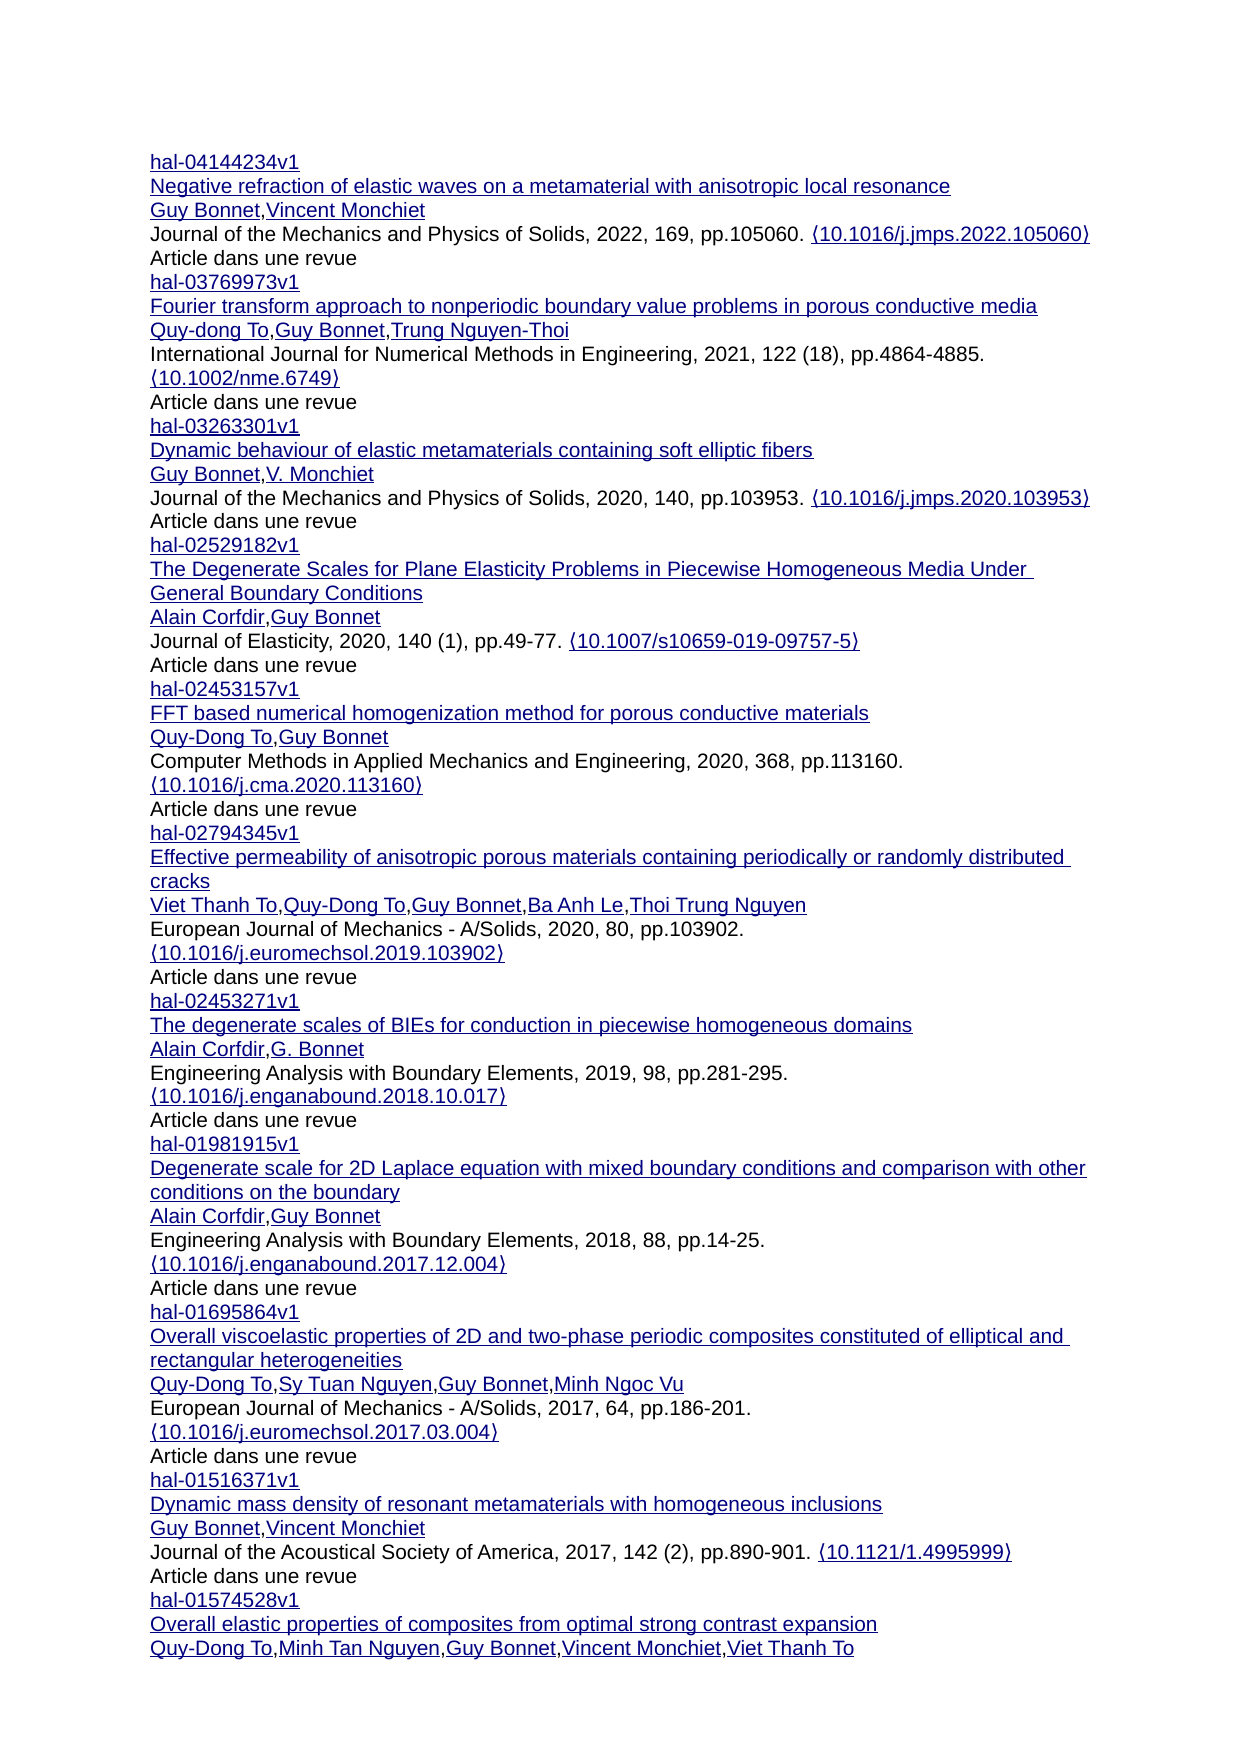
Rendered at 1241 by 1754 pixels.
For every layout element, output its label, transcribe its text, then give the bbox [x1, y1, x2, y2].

table_cell Dynamic behaviour of elastic metamaterials containing soft elliptic fibers Guy Bonnet,V. Monchiet Journal of the Mechanics and Physics of Solids, 2020, 140, pp.103953. ⟨10.1016/j.jmps.2020.103953⟩ Article dans une revue hal-02529182v1 [150, 438, 1090, 557]
table_cell Overall viscoelastic properties of 2D and two-phase periodic composites constituted of elliptical and rectangular heterogeneities Quy-Dong To,Sy Tuan Nguyen,Guy Bonnet,Minh Ngoc Vu European Journal of Mechanics - A/Solids, 2017, 64, pp.186-201. ⟨10.1016/j.euromechsol.2017.03.004⟩ Article dans une revue hal-01516371v1 [150, 1324, 1090, 1492]
table_cell Dynamic mass density of resonant metamaterials with homogeneous inclusions Guy Bonnet,Vincent Monchiet Journal of the Acoustical Society of America, 2017, 142 (2), pp.890-901. ⟨10.1121/1.4995999⟩ Article dans une revue hal-01574528v1 [150, 1492, 1090, 1611]
table_cell Negative refraction of elastic waves on a metamaterial with anisotropic local resonance Guy Bonnet,Vincent Monchiet Journal of the Mechanics and Physics of Solids, 2022, 169, pp.105060. ⟨10.1016/j.jmps.2022.105060⟩ Article dans une revue hal-03769973v1 [150, 174, 1090, 294]
table_cell Fourier transform approach to nonperiodic boundary value problems in porous conductive media Quy‐dong To,Guy Bonnet,Trung Nguyen-Thoi International Journal for Numerical Methods in Engineering, 2021, 122 (18), pp.4864-4885. ⟨10.1002/nme.6749⟩ Article dans une revue hal-03263301v1 [150, 294, 1090, 437]
table_cell FFT based numerical homogenization method for porous conductive materials Quy-Dong To,Guy Bonnet Computer Methods in Applied Mechanics and Engineering, 2020, 368, pp.113160. ⟨10.1016/j.cma.2020.113160⟩ Article dans une revue hal-02794345v1 [150, 701, 1090, 845]
table_cell Overall elastic properties of composites from optimal strong contrast expansion Quy-Dong To,Minh Tan Nguyen,Guy Bonnet,Vincent Monchiet,Viet Thanh To [150, 1611, 1090, 1659]
table_cell Effective permeability of anisotropic porous materials containing periodically or randomly distributed cracks Viet Thanh To,Quy-Dong To,Guy Bonnet,Ba Anh Le,Thoi Trung Nguyen European Journal of Mechanics - A/Solids, 2020, 80, pp.103902. ⟨10.1016/j.euromechsol.2019.103902⟩ Article dans une revue hal-02453271v1 [150, 845, 1090, 1012]
table_cell The Degenerate Scales for Plane Elasticity Problems in Piecewise Homogeneous Media Under General Boundary Conditions Alain Corfdir,Guy Bonnet Journal of Elasticity, 2020, 140 (1), pp.49-77. ⟨10.1007/s10659-019-09757-5⟩ Article dans une revue hal-02453157v1 [150, 557, 1090, 701]
table_cell The degenerate scales of BIEs for conduction in piecewise homogeneous domains Alain Corfdir,G. Bonnet Engineering Analysis with Boundary Elements, 2019, 98, pp.281-295. ⟨10.1016/j.enganabound.2018.10.017⟩ Article dans une revue hal-01981915v1 [150, 1013, 1090, 1156]
table_cell hal-04144234v1 [150, 150, 1090, 174]
table_cell Degenerate scale for 2D Laplace equation with mixed boundary conditions and comparison with other conditions on the boundary Alain Corfdir,Guy Bonnet Engineering Analysis with Boundary Elements, 2018, 88, pp.14-25. ⟨10.1016/j.enganabound.2017.12.004⟩ Article dans une revue hal-01695864v1 [150, 1156, 1090, 1324]
